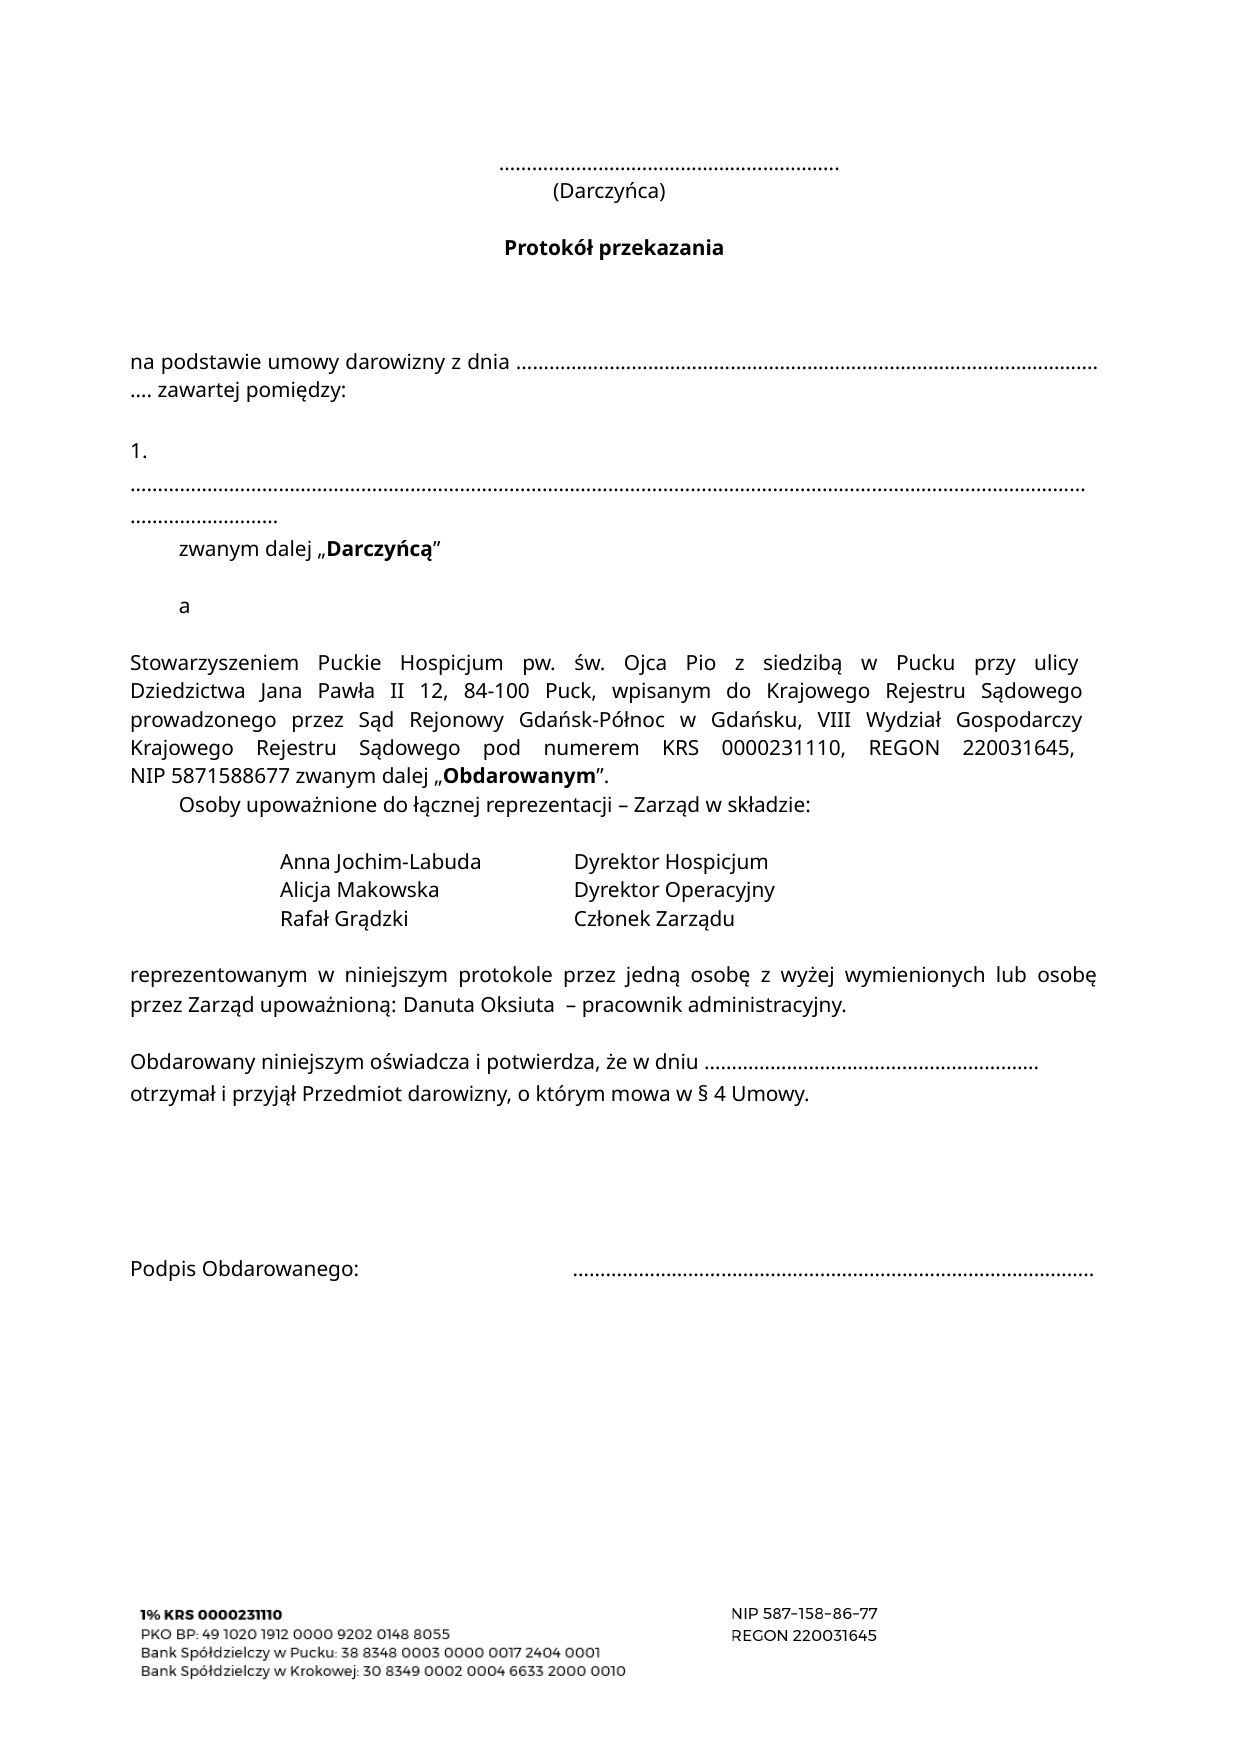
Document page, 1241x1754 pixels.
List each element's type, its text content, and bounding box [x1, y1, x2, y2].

text reprezentowanym w niniejszym protokole przez jedną osobę z wyżej wymienionych lub osobę przez Zarząd upoważnioną: Danuta Oksiuta – pracownik administracyjny. [130, 961, 1098, 1018]
text Anna Jochim-Labuda Dyrektor Hospicjum [205, 847, 1098, 875]
text 1. ………………………………………………………………………………………………………………………………………………………………………………… [130, 436, 1098, 530]
text Osoby upoważnione do łącznej reprezentacji – Zarząd w składzie: [130, 790, 1098, 818]
text Stowarzyszeniem Puckie Hospicjum pw. św. Ojca Pio z siedzibą w Pucku przy ulicy Dziedzictwa Jana Pawła II 12, 84-100 Puck, wpisanym do Krajowego Rejestru Sądowego prowadzonego przez Sąd Rejonowy Gdańsk-Północ w Gdańsku, VIII Wydział Gospodarczy Krajowego Rejestru Sądowego pod numerem KRS 0000231110, REGON 220031645, NIP 5871588677 zwanym dalej „Obdarowanym”. [130, 648, 1098, 790]
text ……………...…………………………………….. [425, 148, 1098, 176]
text (Darczyńca) [204, 176, 1098, 204]
text a [130, 591, 1098, 619]
text na podstawie umowy darowizny z dnia …………………………………………………………………………………………….…. zawartej pomiędzy: [130, 347, 1098, 404]
text Obdarowany niniejszym oświadcza i potwierdza, że w dniu ……………………………………………………. [130, 1047, 1098, 1075]
text otrzymał i przyjął Przedmiot darowizny, o którym mowa w § 4 Umowy. [130, 1079, 1098, 1108]
text Podpis Obdarowanego: ………………………………………………………………………………….. [130, 1254, 1098, 1283]
text Alicja Makowska Dyrektor Operacyjny [205, 875, 1098, 904]
text Protokół przekazania [130, 233, 1098, 261]
text zwanym dalej „Darczyńcą” [130, 534, 1098, 562]
text Rafał Grądzki Członek Zarządu [205, 904, 1098, 932]
